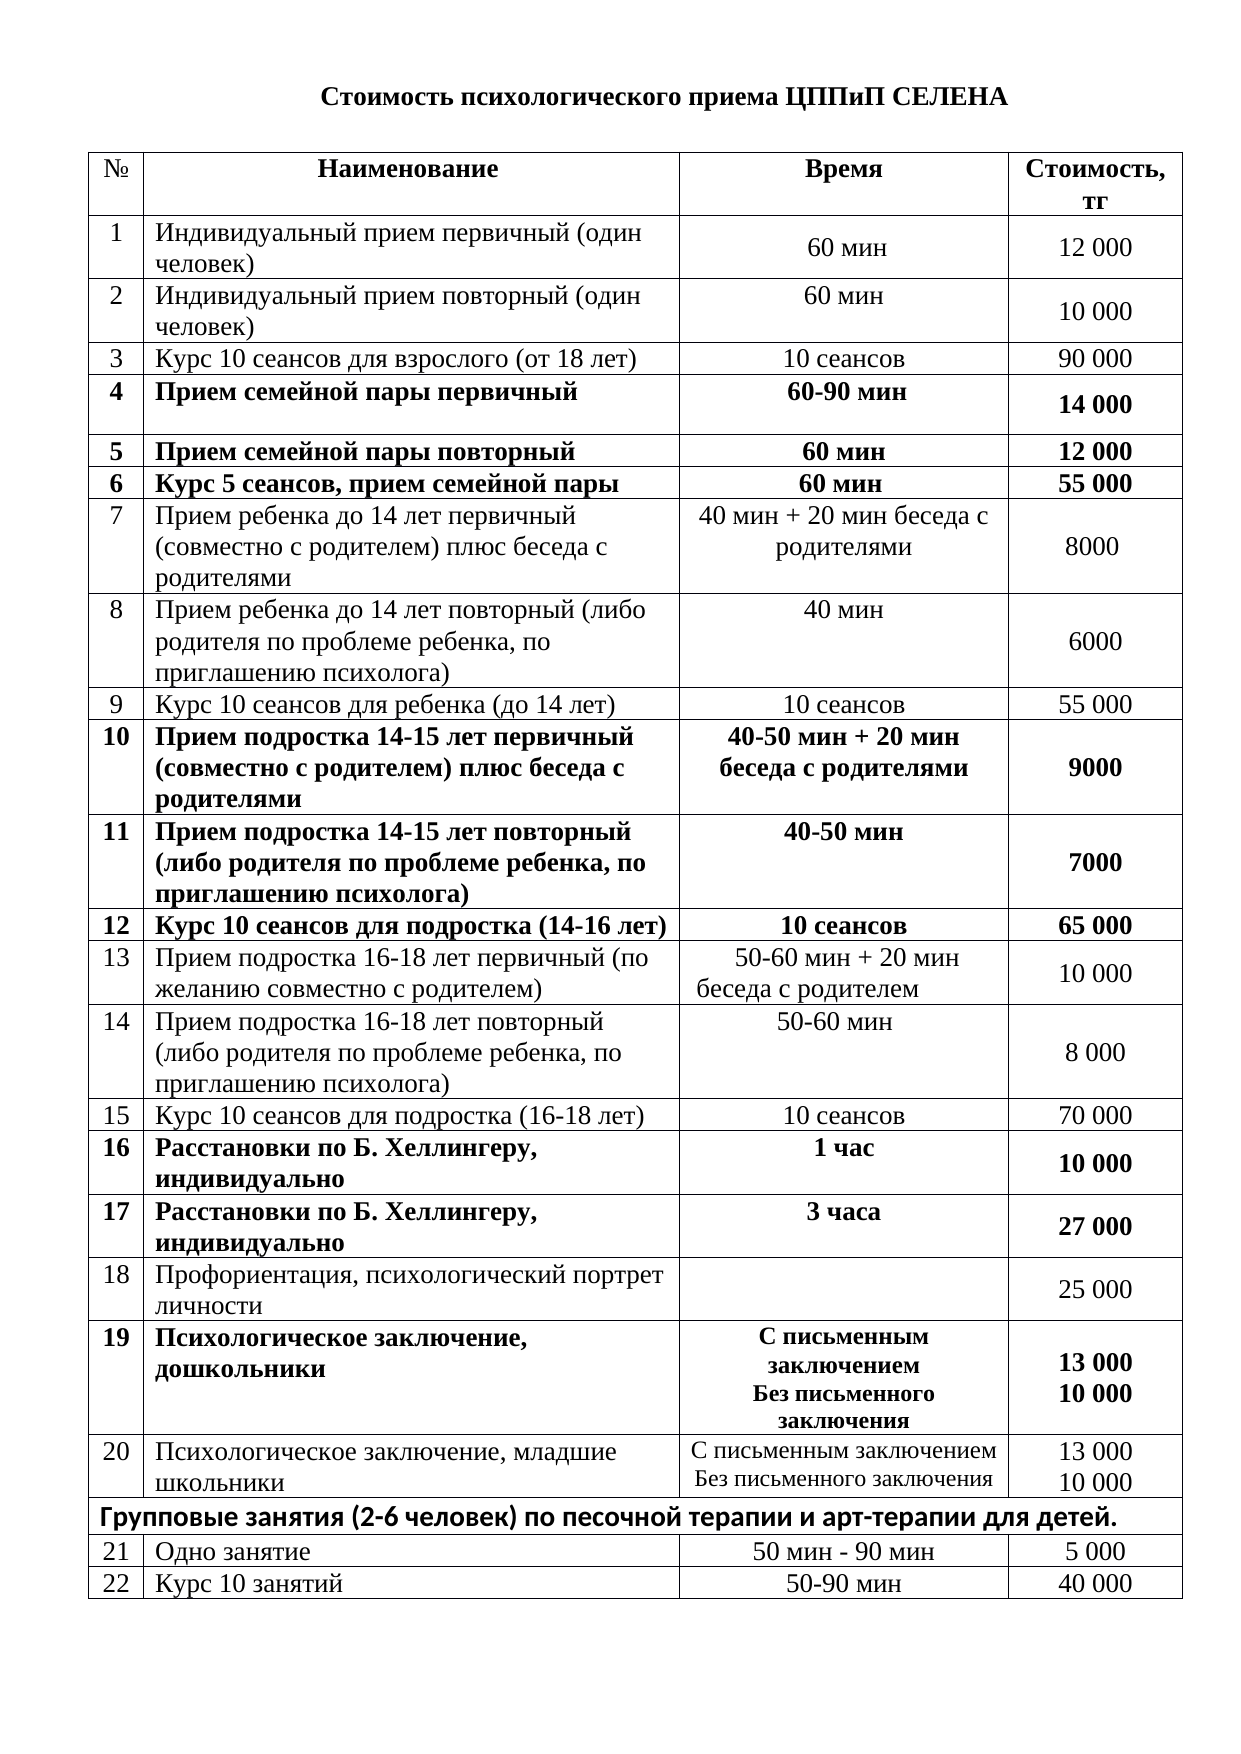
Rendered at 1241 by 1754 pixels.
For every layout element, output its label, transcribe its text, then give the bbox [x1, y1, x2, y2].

table_cell 12 [89, 909, 143, 940]
table_cell 10 сеансов [680, 343, 1008, 374]
table_cell 60 мин [680, 467, 1008, 498]
table_cell 13 000 10 000 [1009, 1435, 1182, 1497]
table_cell Психологическое заключение, дошкольники [144, 1321, 679, 1434]
table_cell 11 [89, 815, 143, 908]
table_cell Прием подростка 16-18 лет повторный (либо родителя по проблеме ребенка, по приглашению психолога) [144, 1005, 679, 1098]
table_cell 40-50 мин + 20 мин беседа с родителями [680, 720, 1008, 813]
table_cell 13 000 10 000 [1009, 1321, 1182, 1434]
table_cell 70 000 [1009, 1099, 1182, 1130]
table_cell 40 мин [680, 594, 1008, 687]
table_cell Прием ребенка до 14 лет первичный (совместно с родителем) плюс беседа с родителями [144, 499, 679, 592]
table_cell 7000 [1009, 815, 1182, 908]
table_cell 10 сеансов [680, 909, 1008, 940]
table_cell 50-90 мин [680, 1567, 1008, 1598]
table_cell 14 [89, 1005, 143, 1098]
table_cell Курс 10 сеансов для подростка (16-18 лет) [144, 1099, 679, 1130]
table_cell 27 000 [1009, 1195, 1182, 1257]
table_cell 9000 [1009, 720, 1182, 813]
table_cell 16 [89, 1131, 143, 1193]
table_cell 10 сеансов [680, 688, 1008, 719]
table_cell 8 [89, 594, 143, 687]
table_cell 9 [89, 688, 143, 719]
table_header Наименование [144, 153, 679, 215]
table_cell Прием семейной пары повторный [144, 435, 679, 466]
text Стоимость психологического приема ЦППиП СЕЛЕНА [177, 80, 1152, 111]
table_cell Прием подростка 14-15 лет первичный (совместно с родителем) плюс беседа с родителями [144, 720, 679, 813]
table_cell Расстановки по Б. Хеллингеру, индивидуально [144, 1131, 679, 1193]
table_cell 50-60 мин [680, 1005, 1008, 1098]
table_cell 90 000 [1009, 343, 1182, 374]
table_cell 5 [89, 435, 143, 466]
table_cell Курс 10 сеансов для ребенка (до 14 лет) [144, 688, 679, 719]
table_cell Одно занятие [144, 1535, 679, 1566]
table_cell 60 мин [680, 216, 1008, 278]
table_cell С письменным заключением Без письменного заключения [680, 1435, 1008, 1497]
table_cell Прием семейной пары первичный [144, 375, 679, 433]
table_cell 10 000 [1009, 1131, 1182, 1193]
table_cell С письменным заключением Без письменного заключения [680, 1321, 1008, 1434]
table_cell Курс 10 сеансов для взрослого (от 18 лет) [144, 343, 679, 374]
table_header № [89, 153, 143, 215]
table_cell 50 мин - 90 мин [680, 1535, 1008, 1566]
table_cell Расстановки по Б. Хеллингеру, индивидуально [144, 1195, 679, 1257]
table_cell 22 [89, 1567, 143, 1598]
table_cell 25 000 [1009, 1258, 1182, 1320]
table_cell Профориентация, психологический портрет личности [144, 1258, 679, 1320]
table_cell Курс 10 занятий [144, 1567, 679, 1598]
table_cell 40 мин + 20 мин беседа с родителями [680, 499, 1008, 592]
table_cell 17 [89, 1195, 143, 1257]
table_cell 4 [89, 375, 143, 433]
table_cell 3 часа [680, 1195, 1008, 1257]
table_cell 40 000 [1009, 1567, 1182, 1598]
table_cell Групповые занятия (2-6 человек) по песочной терапии и арт-терапии для детей. [89, 1498, 1182, 1534]
table_cell 40-50 мин [680, 815, 1008, 908]
table_cell Индивидуальный прием повторный (один человек) [144, 279, 679, 342]
table_cell 21 [89, 1535, 143, 1566]
table_cell 18 [89, 1258, 143, 1320]
table_cell 55 000 [1009, 688, 1182, 719]
table_cell 60 мин [680, 435, 1008, 466]
table_header Время [680, 153, 1008, 215]
table_cell 55 000 [1009, 467, 1182, 498]
table_header Стоимость, тг [1009, 153, 1182, 215]
table_cell Прием подростка 16-18 лет первичный (по желанию совместно с родителем) [144, 941, 679, 1003]
table_cell 7 [89, 499, 143, 592]
table_cell 60 мин [680, 279, 1008, 342]
table_cell 14 000 [1009, 375, 1182, 433]
table_cell 10 000 [1009, 279, 1182, 342]
table_cell Прием подростка 14-15 лет повторный (либо родителя по проблеме ребенка, по приглашению психолога) [144, 815, 679, 908]
table_cell 8000 [1009, 499, 1182, 592]
table_cell 12 000 [1009, 435, 1182, 466]
table_cell 15 [89, 1099, 143, 1130]
table_cell Индивидуальный прием первичный (один человек) [144, 216, 679, 278]
table_cell 6 [89, 467, 143, 498]
table_cell 50-60 мин + 20 мин беседа с родителем [680, 941, 1008, 1003]
table_cell 20 [89, 1435, 143, 1497]
table_cell [680, 1258, 1008, 1320]
table_cell Курс 10 сеансов для подростка (14-16 лет) [144, 909, 679, 940]
table_cell 8 000 [1009, 1005, 1182, 1098]
table_cell 12 000 [1009, 216, 1182, 278]
table_cell 6000 [1009, 594, 1182, 687]
table_cell 5 000 [1009, 1535, 1182, 1566]
table_cell Прием ребенка до 14 лет повторный (либо родителя по проблеме ребенка, по приглашению психолога) [144, 594, 679, 687]
table_cell Курс 5 сеансов, прием семейной пары [144, 467, 679, 498]
table_cell 1 [89, 216, 143, 278]
table_cell 10 000 [1009, 941, 1182, 1003]
table_cell 3 [89, 343, 143, 374]
table_cell 19 [89, 1321, 143, 1434]
table_cell 1 час [680, 1131, 1008, 1193]
table_cell 13 [89, 941, 143, 1003]
table_cell Психологическое заключение, младшие школьники [144, 1435, 679, 1497]
table_cell 2 [89, 279, 143, 342]
table_cell 60-90 мин [680, 375, 1008, 433]
table_cell 10 сеансов [680, 1099, 1008, 1130]
table_cell 10 [89, 720, 143, 813]
table_cell 65 000 [1009, 909, 1182, 940]
